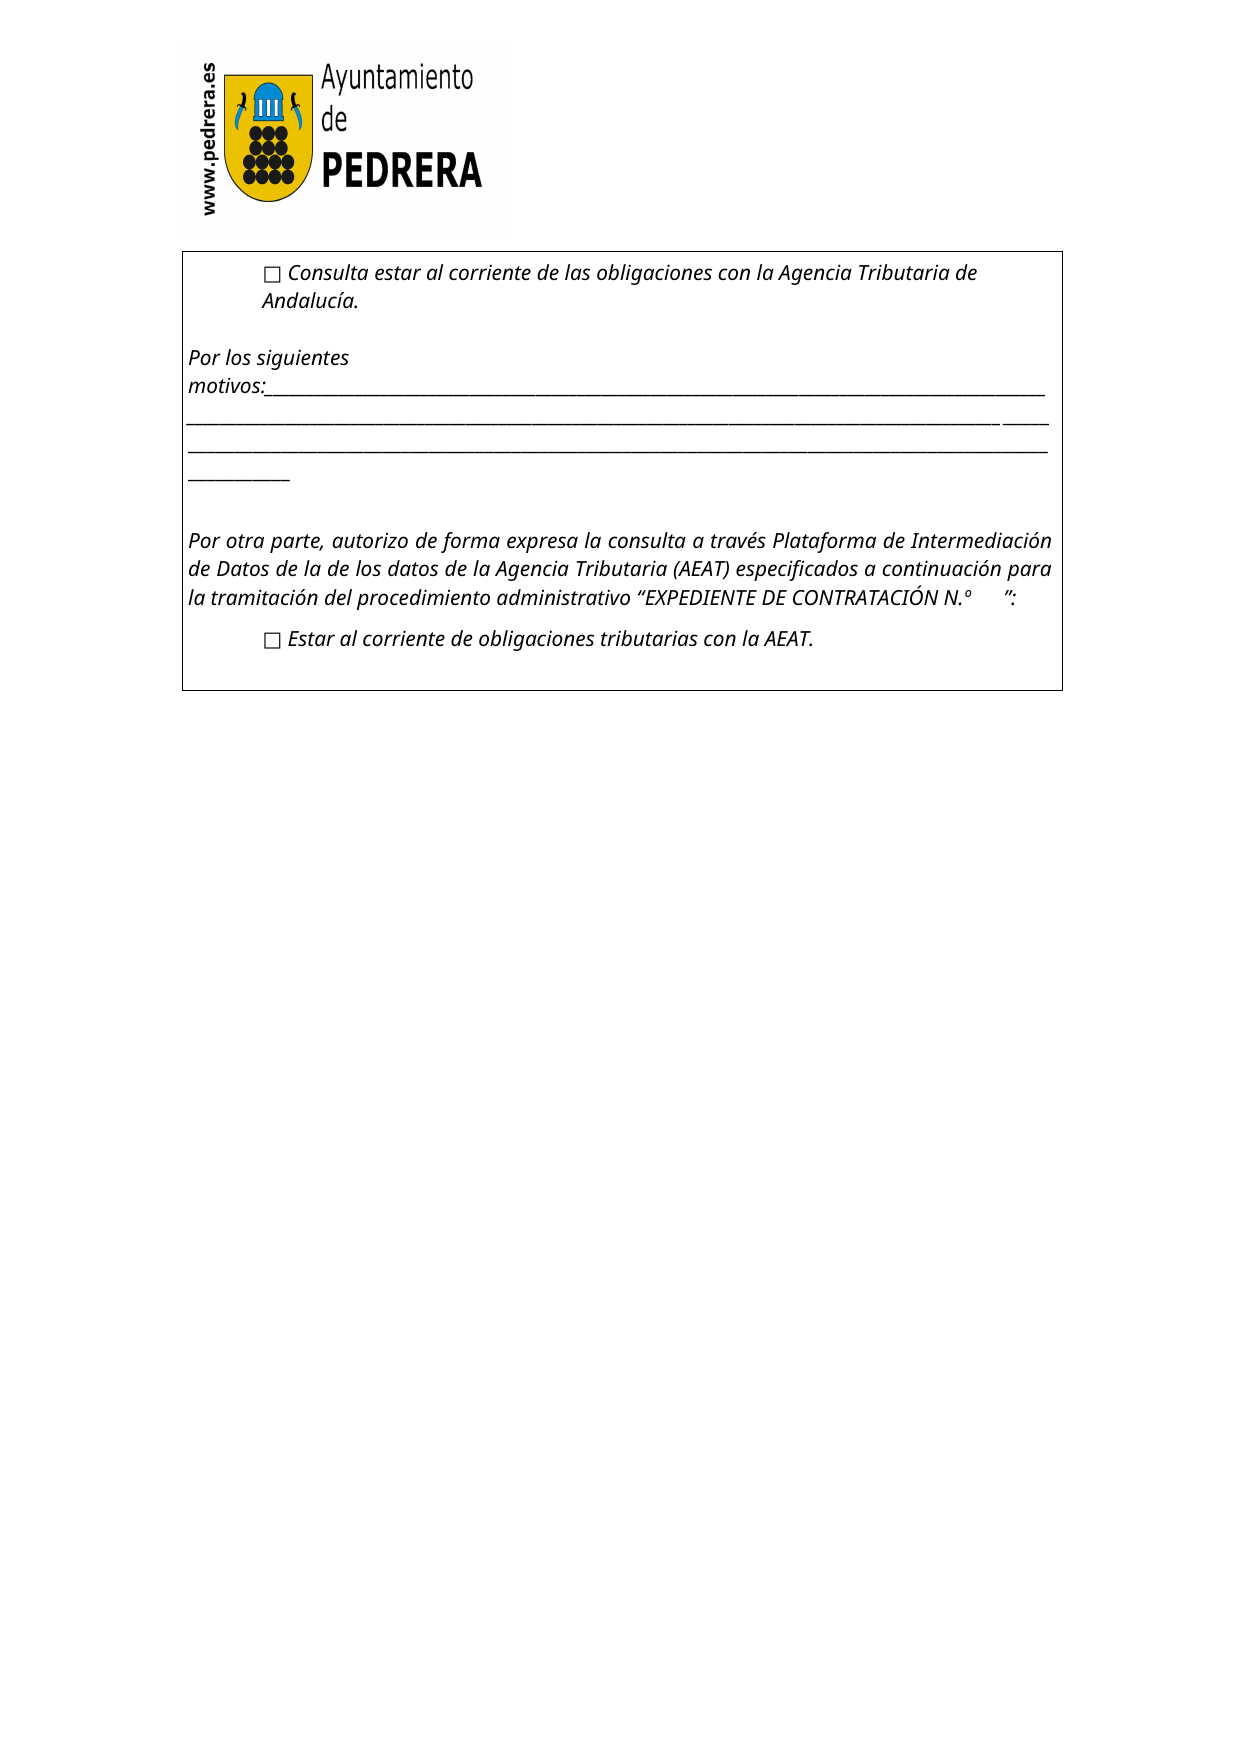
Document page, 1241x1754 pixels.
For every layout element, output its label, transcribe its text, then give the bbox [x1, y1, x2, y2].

picture [183, 46, 506, 235]
table_header □ Consulta estar al corriente de las obligaciones con la Agencia Tributaria de Andalucía. Por los siguientes motivos:_______________________________________________________________________________________________________________________________________________________________________________________________________________________________________________________________________________________________________________ Por otra parte, autorizo de forma expresa la consulta a través Plataforma de Intermediación de Datos de la de los datos de la Agencia Tributaria (AEAT) especificados a continuación para la tramitación del procedimiento administrativo “EXPEDIENTE DE CONTRATACIÓN N.º ”: □ Estar al corriente de obligaciones tributarias con la AEAT. [183, 252, 1062, 690]
